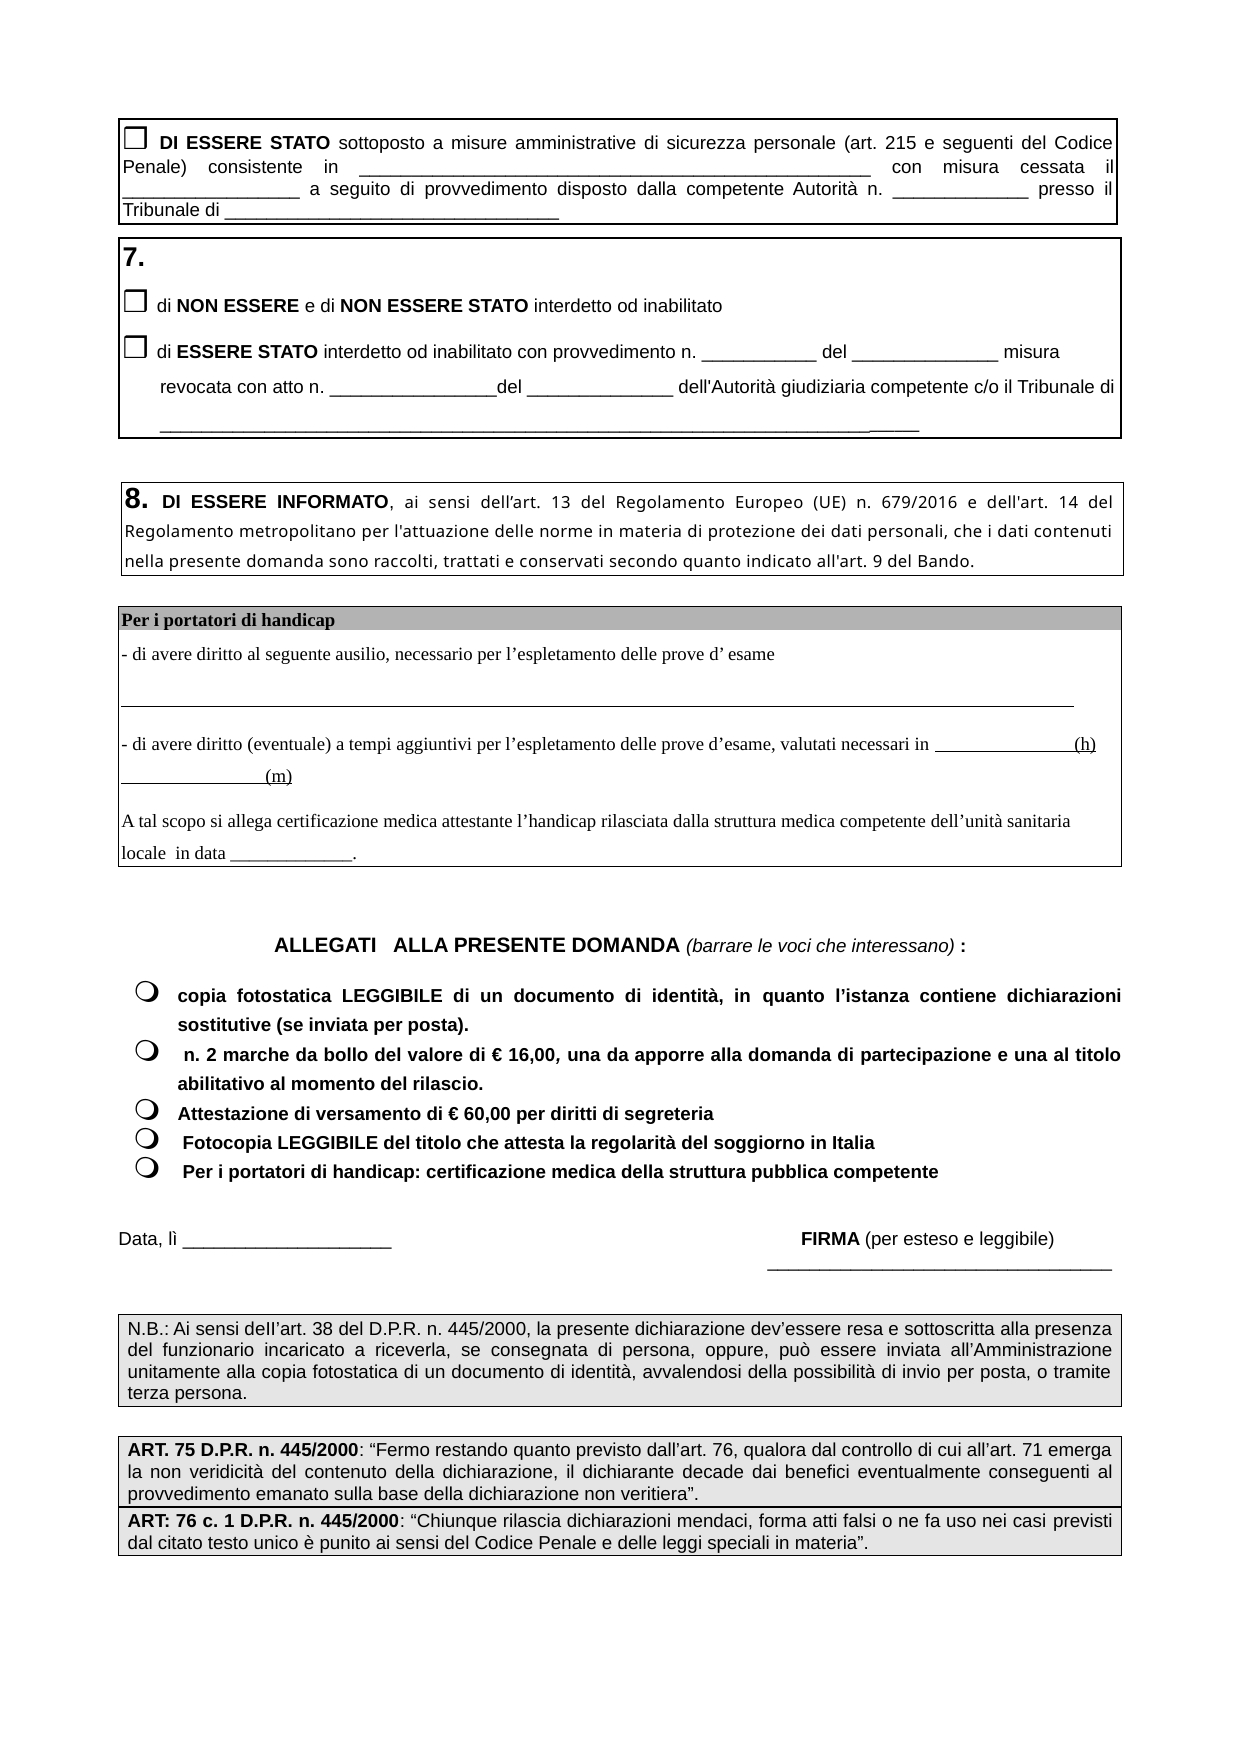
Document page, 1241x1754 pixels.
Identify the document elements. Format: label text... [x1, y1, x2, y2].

list copia fotostatica LEGGIBILE di un documento di identità, in quanto l’istanza contiene dichiarazioni sostitutive (se inviata per posta). [133, 978, 1122, 1037]
list Fotocopia LEGGIBILE del titolo che attesta la regolarità del soggiorno in Italia [133, 1126, 1122, 1155]
text 8. DI ESSERE INFORMATO, ai sensi dell’art. 13 del Regolamento Europeo (UE) n. 679/2016 e dell'art. 14 del Regolamento metropolitano per l'attuazione delle norme in materia di protezione dei dati personali, che i dati contenuti nella presente domanda sono raccolti, trattati e conservati secondo quanto indicato all'art. 9 del Bando. [122, 483, 1123, 575]
text ❒ di NON ESSERE e di NON ESSERE STATO interdetto od inabilitato [120, 281, 1120, 319]
text Per i portatori di handicap [119, 607, 1121, 630]
text ALLEGATI ALLA PRESENTE DOMANDA (barrare le voci che interessano) : [118, 933, 1122, 957]
text - di avere diritto (eventuale) a tempi aggiuntivi per l’espletamento delle prove d’esame, valutati necessari in (h) (m) [119, 729, 1121, 786]
list n. 2 marche da bollo del valore di € 16,00, una da apporre alla domanda di partecipazione e una al titolo abilitativo al momento del rilascio. [133, 1037, 1122, 1096]
text ART: 76 c. 1 D.P.R. n. 445/2000: “Chiunque rilascia dichiarazioni mendaci, forma atti falsi o ne fa uso nei casi previsti dal citato testo unico è punito ai sensi del Codice Penale e delle leggi speciali in materia”. [119, 1508, 1121, 1555]
list Per i portatori di handicap: certificazione medica della struttura pubblica competente [133, 1155, 1122, 1185]
text A tal scopo si allega certificazione medica attestante l’handicap rilasciata dalla struttura medica competente dell’unità sanitaria locale in data _____________. [119, 806, 1121, 866]
subtitle ART. 75 D.P.R. n. 445/2000: “Fermo restando quanto previsto dall’art. 76, qualora dal controllo di cui all’art. 71 emerga la non veridicità del contenuto della dichiarazione, il dichiarante decade dai benefici eventualmente conseguenti al provvedimento emanato sulla base della dichiarazione non veritiera”. [119, 1437, 1121, 1506]
text ❒ DI ESSERE STATO sottoposto a misure amministrative di sicurezza personale (art. 215 e seguenti del Codice Penale) consistente in _________________________________________________ con misura cessata il _________________ a seguito di provvedimento disposto dalla competente Autorità n. _____________ presso il Tribunale di ________________________________ [120, 120, 1116, 223]
text ❒ di ESSERE STATO interdetto od inabilitato con provvedimento n. ___________ del ______________ misura revocata con atto n. ________________del ______________ dell'Autorità giudiziaria competente c/o il Tribunale di __________________________________________________________________________ [120, 327, 1120, 437]
text Data, lì ____________________ FIRMA (per esteso e leggibile) [118, 1228, 1122, 1249]
text _________________________________ [118, 1249, 1122, 1271]
text N.B.: Ai sensi deII’art. 38 del D.P.R. n. 445/2000, la presente dichiarazione dev’essere resa e sottoscritta alla presenza del funzionario incaricato a riceverla, se consegnata di persona, oppure, può essere inviata all’Amministrazione unitamente alla copia fotostatica di un documento di identità, avvalendosi della possibilità di invio per posta, o tramite terza persona. [119, 1315, 1121, 1406]
text 7. [120, 239, 1120, 273]
list Attestazione di versamento di € 60,00 per diritti di segreteria [133, 1096, 1122, 1126]
text - di avere diritto al seguente ausilio, necessario per l’espletamento delle prove d’ esame [119, 640, 1121, 664]
